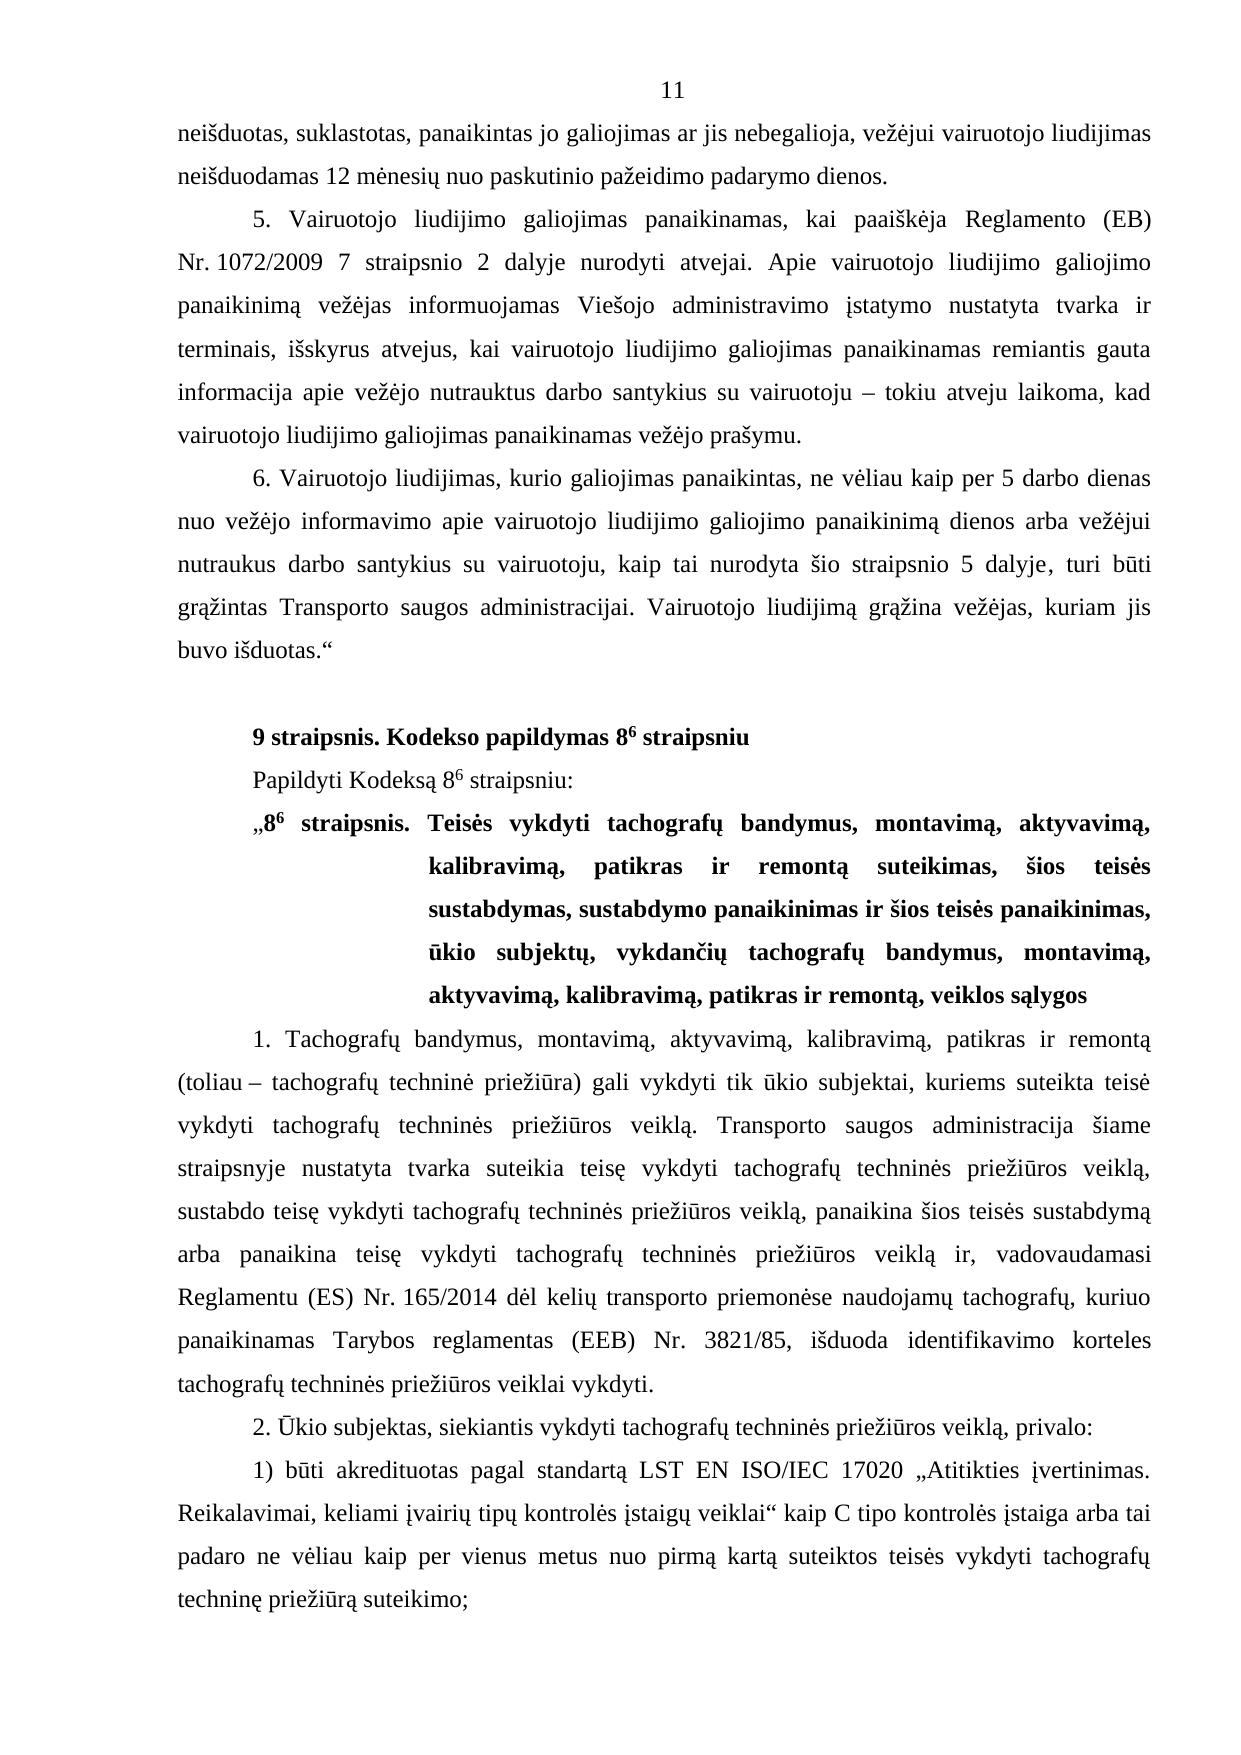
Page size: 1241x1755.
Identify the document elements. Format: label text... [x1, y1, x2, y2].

text 1) būti akredituotas pagal standartą LST EN ISO/IEC 17020 „Atitikties įvertinimas. Reikalavimai, keliami įvairių tipų kontrolės įstaigų veiklai“ kaip C tipo kontrolės įstaiga arba tai padaro ne vėliau kaip per vienus metus nuo pirmą kartą suteiktos teisės vykdyti tachografų techninę priežiūrą suteikimo; [177, 1455, 1152, 1613]
text „86 straipsnis. Teisės vykdyti tachografų bandymus, montavimą, aktyvavimą, kalibravimą, patikras ir remontą suteikimas, šios teisės sustabdymas, sustabdymo panaikinimas ir šios teisės panaikinimas, ūkio subjektų, vykdančių tachografų bandymus, montavimą, aktyvavimą, kalibravimą, patikras ir remontą, veiklos sąlygos [252, 808, 1152, 1009]
text 2. Ūkio subjektas, siekiantis vykdyti tachografų techninės priežiūros veiklą, privalo: [177, 1412, 1152, 1441]
text 9 straipsnis. Kodekso papildymas 86 straipsniu [177, 722, 1152, 751]
text 6. Vairuotojo liudijimas, kurio galiojimas panaikintas, ne vėliau kaip per 5 darbo dienas nuo vežėjo informavimo apie vairuotojo liudijimo galiojimo panaikinimą dienos arba vežėjui nutraukus darbo santykius su vairuotoju, kaip tai nurodyta šio straipsnio 5 dalyje, turi būti grąžintas Transporto saugos administracijai. Vairuotojo liudijimą grąžina vežėjas, kuriam jis buvo išduotas.“ [177, 463, 1152, 664]
text neišduotas, suklastotas, panaikintas jo galiojimas ar jis nebegalioja, vežėjui vairuotojo liudijimas neišduodamas 12 mėnesių nuo paskutinio pažeidimo padarymo dienos. [177, 118, 1152, 190]
text 1. Tachografų bandymus, montavimą, aktyvavimą, kalibravimą, patikras ir remontą (toliau – tachografų techninė priežiūra) gali vykdyti tik ūkio subjektai, kuriems suteikta teisė vykdyti tachografų techninės priežiūros veiklą. Transporto saugos administracija šiame straipsnyje nustatyta tvarka suteikia teisę vykdyti tachografų techninės priežiūros veiklą, sustabdo teisę vykdyti tachografų techninės priežiūros veiklą, panaikina šios teisės sustabdymą arba panaikina teisę vykdyti tachografų techninės priežiūros veiklą ir, vadovaudamasi Reglamentu (ES) Nr. 165/2014 dėl kelių transporto priemonėse naudojamų tachografų, kuriuo panaikinamas Tarybos reglamentas (EEB) Nr. 3821/85, išduoda identifikavimo korteles tachografų techninės priežiūros veiklai vykdyti. [177, 1024, 1152, 1397]
text 5. Vairuotojo liudijimo galiojimas panaikinamas, kai paaiškėja Reglamento (EB) Nr. 1072/2009 7 straipsnio 2 dalyje nurodyti atvejai. Apie vairuotojo liudijimo galiojimo panaikinimą vežėjas informuojamas Viešojo administravimo įstatymo nustatyta tvarka ir terminais, išskyrus atvejus, kai vairuotojo liudijimo galiojimas panaikinamas remiantis gauta informacija apie vežėjo nutrauktus darbo santykius su vairuotoju – tokiu atveju laikoma, kad vairuotojo liudijimo galiojimas panaikinamas vežėjo prašymu. [177, 204, 1152, 449]
text Papildyti Kodeksą 86 straipsniu: [177, 765, 1152, 794]
